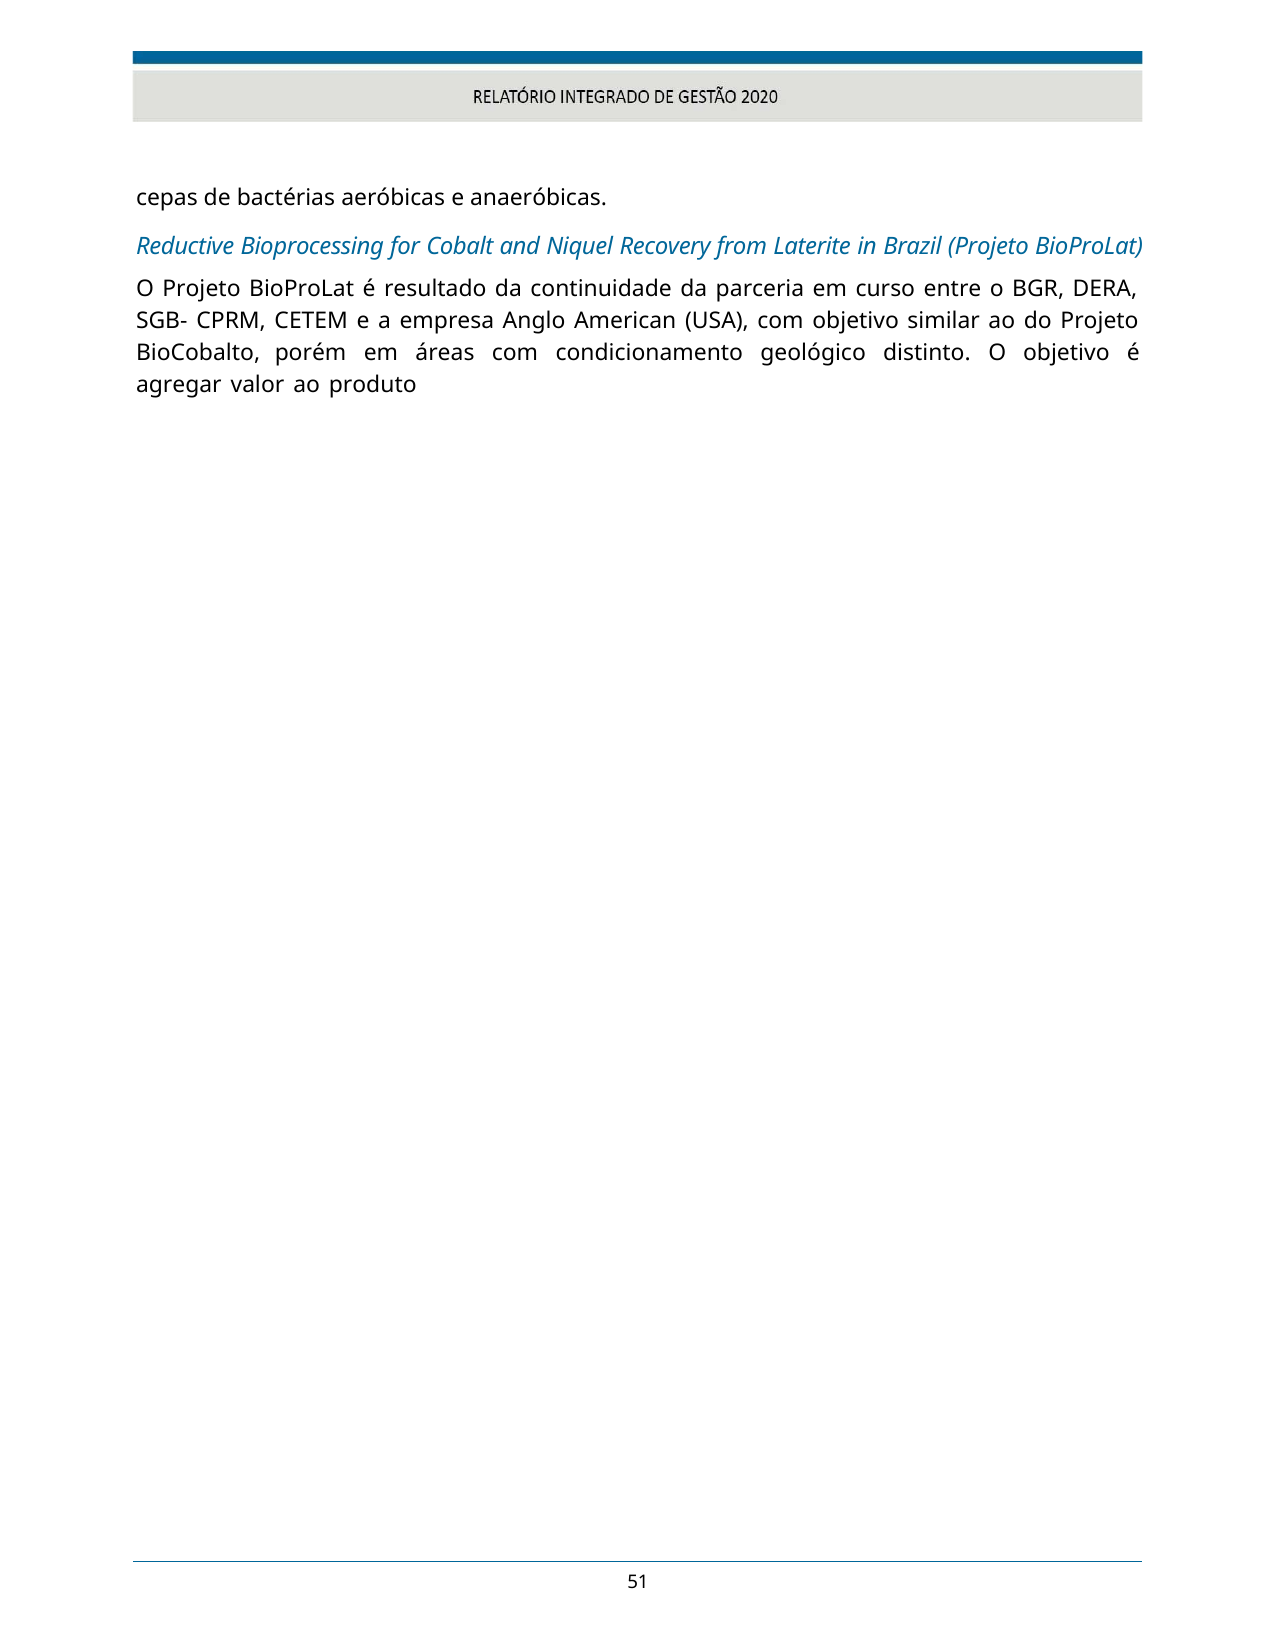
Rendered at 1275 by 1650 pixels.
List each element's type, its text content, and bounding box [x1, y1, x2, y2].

subtitle Reductive Bioprocessing for Cobalt and Niquel Recovery from Laterite in Brazil (Projeto BioProLat) [136, 229, 1202, 262]
text cepas de bactérias aeróbicas e anaeróbicas. [136, 181, 1140, 212]
text O Projeto BioProLat é resultado da continuidade da parceria em curso entre o BGR, DERA, SGB- CPRM, CETEM e a empresa Anglo American (USA), com objetivo similar ao do Projeto BioCobalto, porém em áreas com condicionamento geológico distinto. O objetivo é agregar valor ao produto [136, 271, 1139, 399]
